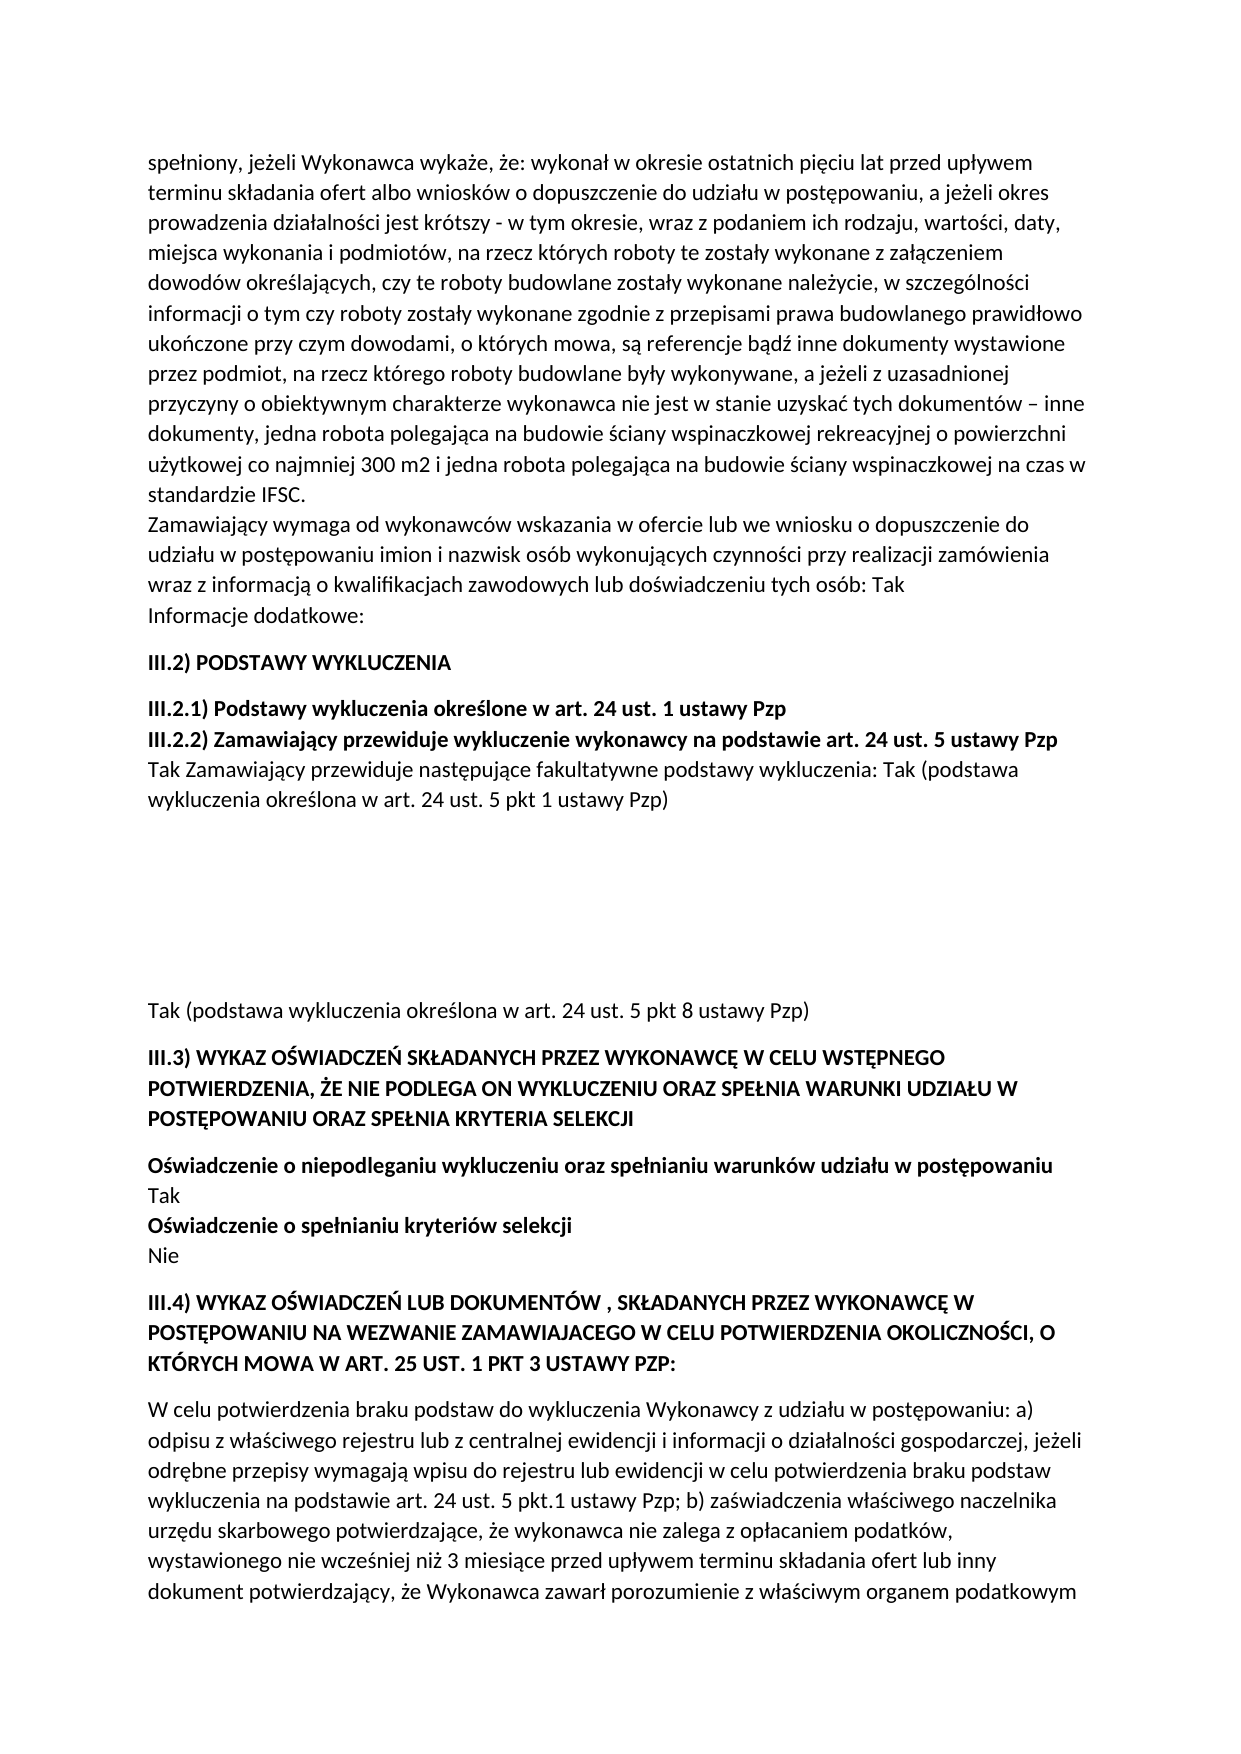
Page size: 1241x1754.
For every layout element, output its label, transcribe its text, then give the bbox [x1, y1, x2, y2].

text W celu potwierdzenia braku podstaw do wykluczenia Wykonawcy z udziału w postępowaniu: a) odpisu z właściwego rejestru lub z centralnej ewidencji i informacji o działalności gospodarczej, jeżeli odrębne przepisy wymagają wpisu do rejestru lub ewidencji w celu potwierdzenia braku podstaw wykluczenia na podstawie art. 24 ust. 5 pkt.1 ustawy Pzp; b) zaświadczenia właściwego naczelnika urzędu skarbowego potwierdzające, że wykonawca nie zalega z opłacaniem podatków, wystawionego nie wcześniej niż 3 miesiące przed upływem terminu składania ofert lub inny dokument potwierdzający, że Wykonawca zawarł porozumienie z właściwym organem podatkowym [148, 1396, 1093, 1605]
text III.2) PODSTAWY WYKLUCZENIA [148, 648, 1093, 676]
text III.3) WYKAZ OŚWIADCZEŃ SKŁADANYCH PRZEZ WYKONAWCĘ W CELU WSTĘPNEGO POTWIERDZENIA, ŻE NIE PODLEGA ON WYKLUCZENIU ORAZ SPEŁNIA WARUNKI UDZIAŁU W POSTĘPOWANIU ORAZ SPEŁNIA KRYTERIA SELEKCJI [148, 1043, 1093, 1132]
text III.2.1) Podstawy wykluczenia określone w art. 24 ust. 1 ustawy Pzp III.2.2) Zamawiający przewiduje wykluczenie wykonawcy na podstawie art. 24 ust. 5 ustawy Pzp Tak Zamawiający przewiduje następujące fakultatywne podstawy wykluczenia: Tak (podstawa wykluczenia określona w art. 24 ust. 5 pkt 1 ustawy Pzp) Tak (podstawa wykluczenia określona w art. 24 ust. 5 pkt 8 ustawy Pzp) [148, 694, 1093, 1024]
text Oświadczenie o niepodleganiu wykluczeniu oraz spełnianiu warunków udziału w postępowaniu Tak Oświadczenie o spełnianiu kryteriów selekcji Nie [148, 1151, 1093, 1269]
text spełniony, jeżeli Wykonawca wykaże, że: wykonał w okresie ostatnich pięciu lat przed upływem terminu składania ofert albo wniosków o dopuszczenie do udziału w postępowaniu, a jeżeli okres prowadzenia działalności jest krótszy - w tym okresie, wraz z podaniem ich rodzaju, wartości, daty, miejsca wykonania i podmiotów, na rzecz których roboty te zostały wykonane z załączeniem dowodów określających, czy te roboty budowlane zostały wykonane należycie, w szczególności informacji o tym czy roboty zostały wykonane zgodnie z przepisami prawa budowlanego prawidłowo ukończone przy czym dowodami, o których mowa, są referencje bądź inne dokumenty wystawione przez podmiot, na rzecz którego roboty budowlane były wykonywane, a jeżeli z uzasadnionej przyczyny o obiektywnym charakterze wykonawca nie jest w stanie uzyskać tych dokumentów – inne dokumenty, jedna robota polegająca na budowie ściany wspinaczkowej rekreacyjnej o powierzchni użytkowej co najmniej 300 m2 i jedna robota polegająca na budowie ściany wspinaczkowej na czas w standardzie IFSC. Zamawiający wymaga od wykonawców wskazania w ofercie lub we wniosku o dopuszczenie do udziału w postępowaniu imion i nazwisk osób wykonujących czynności przy realizacji zamówienia wraz z informacją o kwalifikacjach zawodowych lub doświadczeniu tych osób: Tak Informacje dodatkowe: [148, 148, 1093, 629]
text III.4) WYKAZ OŚWIADCZEŃ LUB DOKUMENTÓW , SKŁADANYCH PRZEZ WYKONAWCĘ W POSTĘPOWANIU NA WEZWANIE ZAMAWIAJACEGO W CELU POTWIERDZENIA OKOLICZNOŚCI, O KTÓRYCH MOWA W ART. 25 UST. 1 PKT 3 USTAWY PZP: [148, 1288, 1093, 1377]
